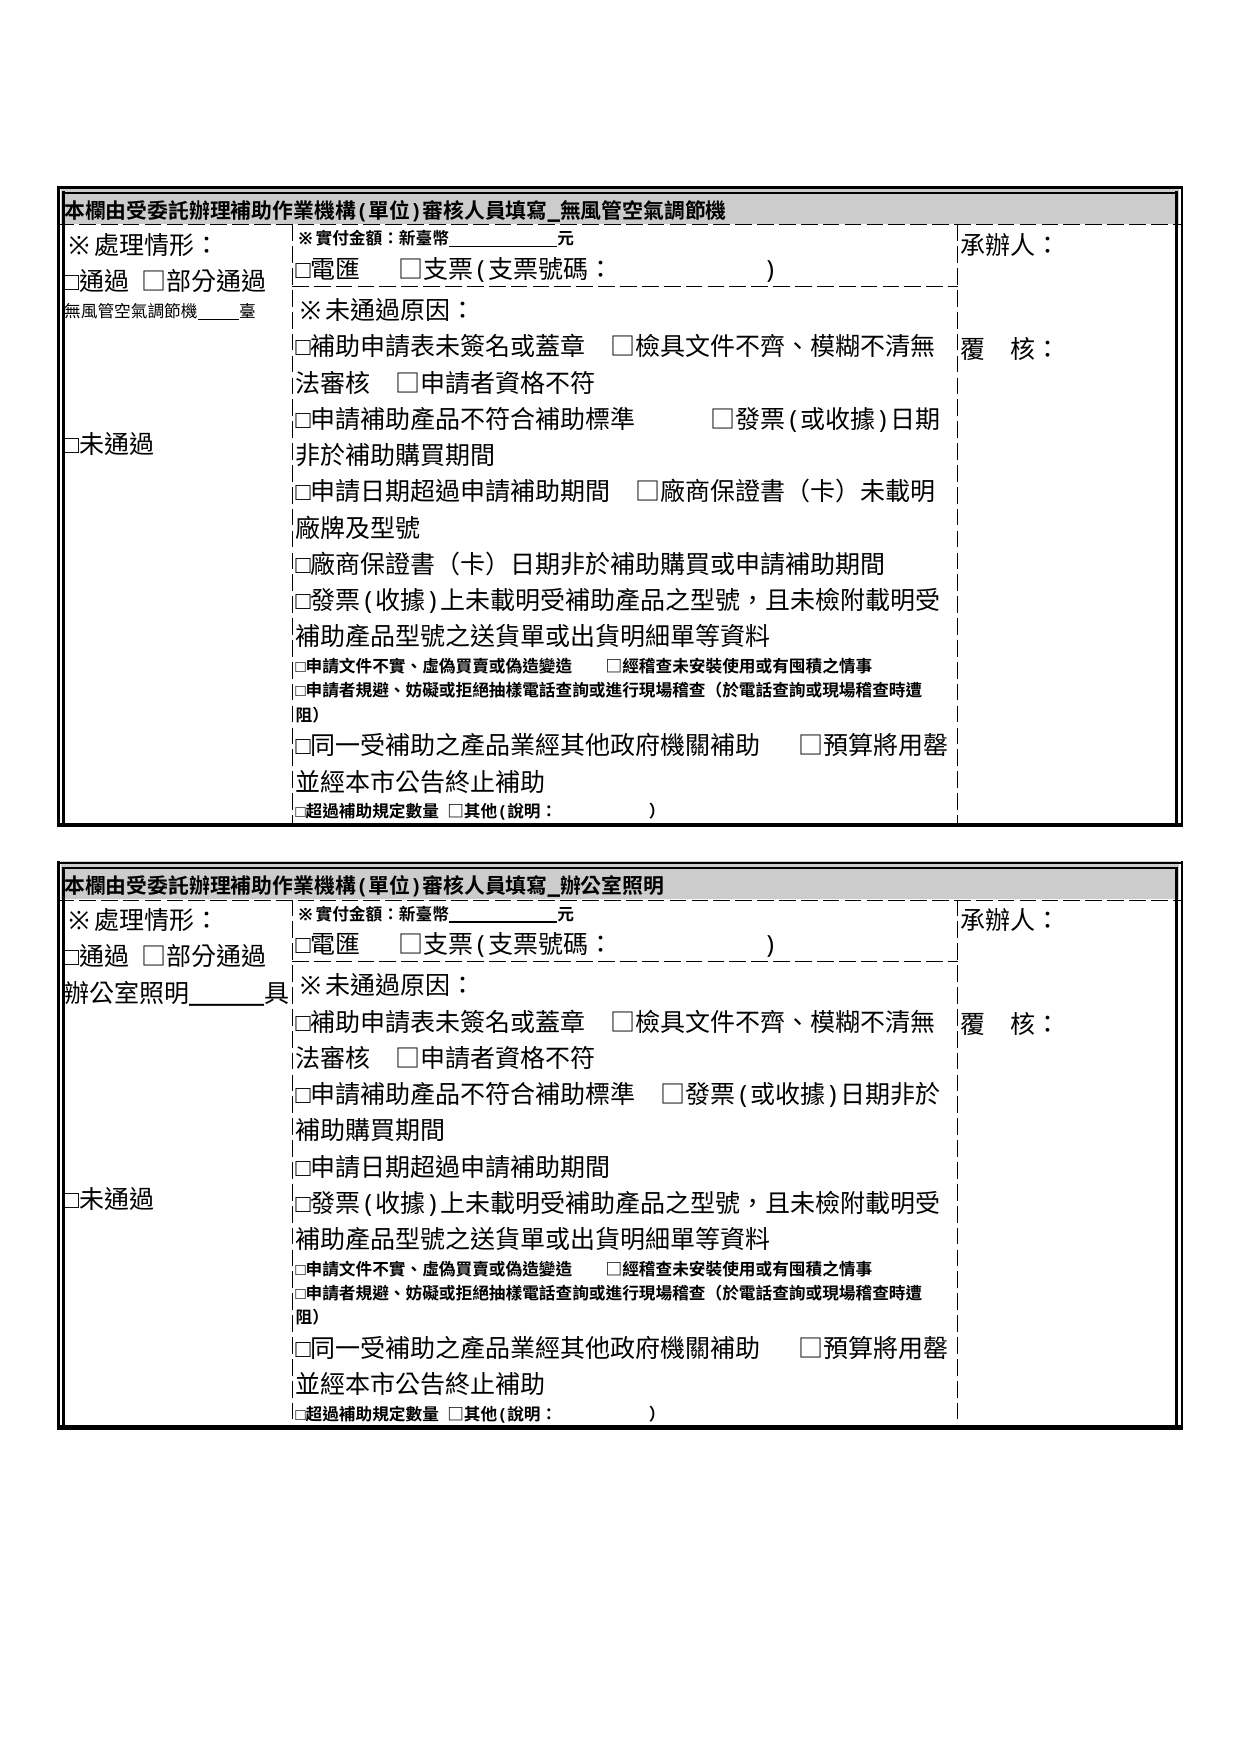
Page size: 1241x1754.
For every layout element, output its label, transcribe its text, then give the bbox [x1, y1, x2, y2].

table_header 本欄由受委託辦理補助作業機構(單位)審核人員填寫_辦公室照明 [61, 864, 1179, 899]
table_cell ※實付金額：新臺幣 元 □電匯 □支票(支票號碼： ) [293, 224, 958, 286]
table_header 本欄由受委託辦理補助作業機構(單位)審核人員填寫_無風管空氣調節機 [61, 189, 1179, 224]
table_cell ※未通過原因： □補助申請表未簽名或蓋章 □檢具文件不齊、模糊不清無法審核 □申請者資格不符 □申請補助產品不符合補助標準 □發票(或收據)日期非於補助購買期間 □申請日期超過申請補助期間 □廠商保證書（卡）未載明廠牌及型號 □廠商保證書（卡）日期非於補助購買或申請補助期間 □發票(收據)上未載明受補助產品之型號，且未檢附載明受補助產品型號之送貨單或出貨明細單等資料 □申請文件不實、虛偽買賣或偽造變造 □經稽查未安裝使用或有囤積之情事 □申請者規避、妨礙或拒絕抽樣電話查詢或進行現場稽查（於電話查詢或現場稽查時遭阻） □同一受補助之產品業經其他政府機關補助 □預算將用罄並經本市公告終止補助 □超過補助規定數量 □其他(說明： ） [293, 286, 958, 823]
table_cell ※處理情形： □通過 □部分通過 無風管空氣調節機 臺 □未通過 [65, 224, 292, 823]
table_cell 承辦人： 覆 核： [958, 900, 1175, 1425]
table_cell ※處理情形： □通過 □部分通過 辦公室照明_____具 □未通過 [65, 900, 292, 1425]
table_cell ※未通過原因： □補助申請表未簽名或蓋章 □檢具文件不齊、模糊不清無法審核 □申請者資格不符 □申請補助產品不符合補助標準 □發票(或收據)日期非於補助購買期間 □申請日期超過申請補助期間 □發票(收據)上未載明受補助產品之型號，且未檢附載明受補助產品型號之送貨單或出貨明細單等資料 □申請文件不實、虛偽買賣或偽造變造 □經稽查未安裝使用或有囤積之情事 □申請者規避、妨礙或拒絕抽樣電話查詢或進行現場稽查（於電話查詢或現場稽查時遭阻） □同一受補助之產品業經其他政府機關補助 □預算將用罄並經本市公告終止補助 □超過補助規定數量 □其他(說明： ） [293, 961, 958, 1425]
table_cell 承辦人： 覆 核： [958, 224, 1175, 823]
table_cell ※實付金額：新臺幣 元 □電匯 □支票(支票號碼： ) [293, 900, 958, 961]
